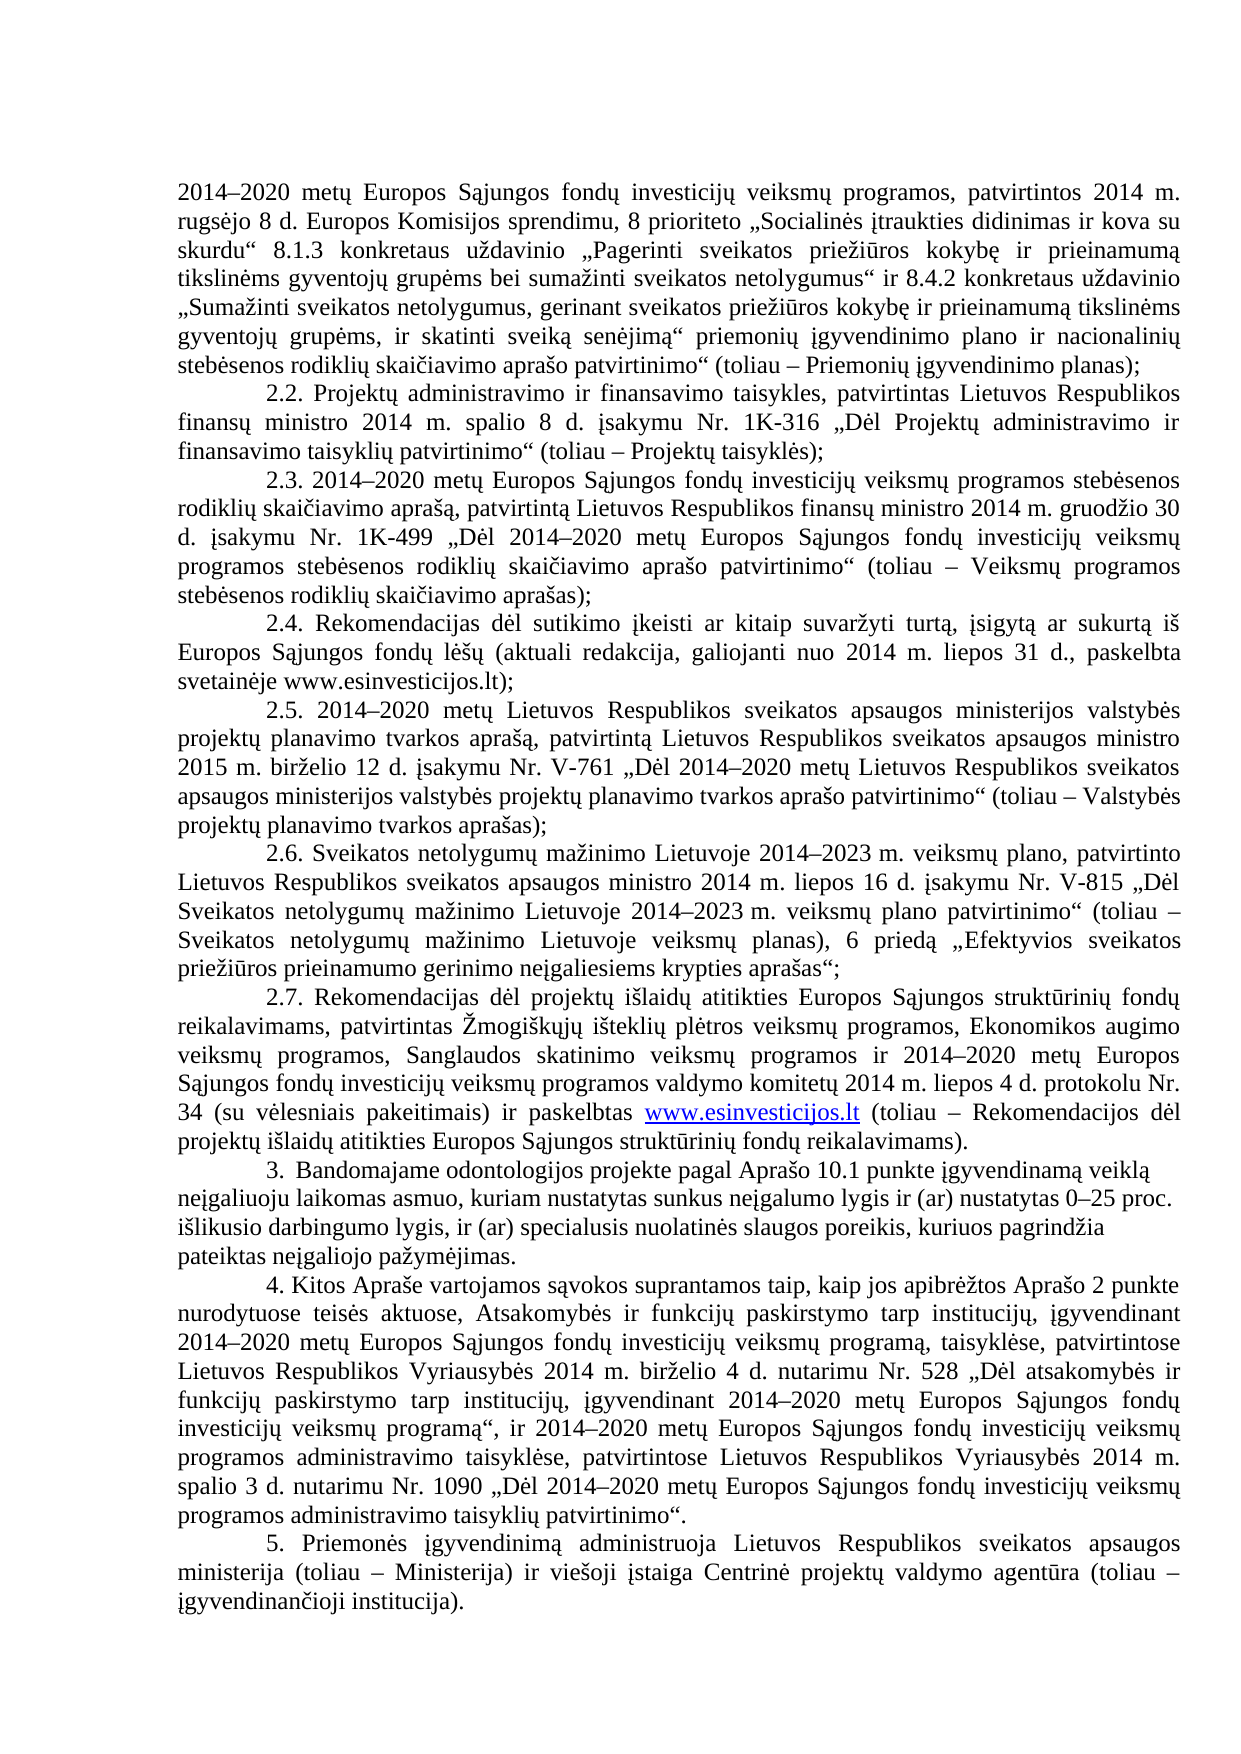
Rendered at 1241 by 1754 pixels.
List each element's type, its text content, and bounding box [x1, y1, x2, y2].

text 2.6. Sveikatos netolygumų mažinimo Lietuvoje 2014–2023 m. veiksmų plano, patvirtinto Lietuvos Respublikos sveikatos apsaugos ministro 2014 m. liepos 16 d. įsakymu Nr. V-815 „Dėl Sveikatos netolygumų mažinimo Lietuvoje 2014–2023 m. veiksmų plano patvirtinimo“ (toliau – Sveikatos netolygumų mažinimo Lietuvoje veiksmų planas), 6 priedą „Efektyvios sveikatos priežiūros prieinamumo gerinimo neįgaliesiems krypties aprašas“; [177, 838, 1181, 982]
text 2.7. Rekomendacijas dėl projektų išlaidų atitikties Europos Sąjungos struktūrinių fondų reikalavimams, patvirtintas Žmogiškųjų išteklių plėtros veiksmų programos, Ekonomikos augimo veiksmų programos, Sanglaudos skatinimo veiksmų programos ir 2014–2020 metų Europos Sąjungos fondų investicijų veiksmų programos valdymo komitetų 2014 m. liepos 4 d. protokolu Nr. 34 (su vėlesniais pakeitimais) ir paskelbtas www.esinvesticijos.lt (toliau – Rekomendacijos dėl projektų išlaidų atitikties Europos Sąjungos struktūrinių fondų reikalavimams). [177, 982, 1181, 1155]
text 2014–2020 metų Europos Sąjungos fondų investicijų veiksmų programos, patvirtintos 2014 m. rugsėjo 8 d. Europos Komisijos sprendimu, 8 prioriteto „Socialinės įtraukties didinimas ir kova su skurdu“ 8.1.3 konkretaus uždavinio „Pagerinti sveikatos priežiūros kokybę ir prieinamumą tikslinėms gyventojų grupėms bei sumažinti sveikatos netolygumus“ ir 8.4.2 konkretaus uždavinio „Sumažinti sveikatos netolygumus, gerinant sveikatos priežiūros kokybę ir prieinamumą tikslinėms gyventojų grupėms, ir skatinti sveiką senėjimą“ priemonių įgyvendinimo plano ir nacionalinių stebėsenos rodiklių skaičiavimo aprašo patvirtinimo“ (toliau – Priemonių įgyvendinimo planas); [177, 177, 1181, 378]
text 2.3. 2014–2020 metų Europos Sąjungos fondų investicijų veiksmų programos stebėsenos rodiklių skaičiavimo aprašą, patvirtintą Lietuvos Respublikos finansų ministro 2014 m. gruodžio 30 d. įsakymu Nr. 1K-499 „Dėl 2014–2020 metų Europos Sąjungos fondų investicijų veiksmų programos stebėsenos rodiklių skaičiavimo aprašo patvirtinimo“ (toliau – Veiksmų programos stebėsenos rodiklių skaičiavimo aprašas); [177, 465, 1181, 608]
text 5. Priemonės įgyvendinimą administruoja Lietuvos Respublikos sveikatos apsaugos ministerija (toliau – Ministerija) ir viešoji įstaiga Centrinė projektų valdymo agentūra (toliau – įgyvendinančioji institucija). [177, 1528, 1181, 1615]
text 3. Bandomajame odontologijos projekte pagal Aprašo 10.1 punkte įgyvendinamą veiklą neįgaliuoju laikomas asmuo, kuriam nustatytas sunkus neįgalumo lygis ir (ar) nustatytas 0–25 proc. išlikusio darbingumo lygis, ir (ar) specialusis nuolatinės slaugos poreikis, kuriuos pagrindžia pateiktas neįgaliojo pažymėjimas. [177, 1155, 1181, 1270]
text 2.5. 2014–2020 metų Lietuvos Respublikos sveikatos apsaugos ministerijos valstybės projektų planavimo tvarkos aprašą, patvirtintą Lietuvos Respublikos sveikatos apsaugos ministro 2015 m. birželio 12 d. įsakymu Nr. V-761 „Dėl 2014–2020 metų Lietuvos Respublikos sveikatos apsaugos ministerijos valstybės projektų planavimo tvarkos aprašo patvirtinimo“ (toliau – Valstybės projektų planavimo tvarkos aprašas); [177, 695, 1181, 838]
text 2.4. Rekomendacijas dėl sutikimo įkeisti ar kitaip suvaržyti turtą, įsigytą ar sukurtą iš Europos Sąjungos fondų lėšų (aktuali redakcija, galiojanti nuo 2014 m. liepos 31 d., paskelbta svetainėje www.esinvesticijos.lt); [177, 608, 1181, 695]
text 2.2. Projektų administravimo ir finansavimo taisykles, patvirtintas Lietuvos Respublikos finansų ministro 2014 m. spalio 8 d. įsakymu Nr. 1K-316 „Dėl Projektų administravimo ir finansavimo taisyklių patvirtinimo“ (toliau – Projektų taisyklės); [177, 378, 1181, 465]
text 4. Kitos Apraše vartojamos sąvokos suprantamos taip, kaip jos apibrėžtos Aprašo 2 punkte nurodytuose teisės aktuose, Atsakomybės ir funkcijų paskirstymo tarp institucijų, įgyvendinant 2014–2020 metų Europos Sąjungos fondų investicijų veiksmų programą, taisyklėse, patvirtintose Lietuvos Respublikos Vyriausybės 2014 m. birželio 4 d. nutarimu Nr. 528 „Dėl atsakomybės ir funkcijų paskirstymo tarp institucijų, įgyvendinant 2014–2020 metų Europos Sąjungos fondų investicijų veiksmų programą“, ir 2014–2020 metų Europos Sąjungos fondų investicijų veiksmų programos administravimo taisyklėse, patvirtintose Lietuvos Respublikos Vyriausybės 2014 m. spalio 3 d. nutarimu Nr. 1090 „Dėl 2014–2020 metų Europos Sąjungos fondų investicijų veiksmų programos administravimo taisyklių patvirtinimo“. [177, 1270, 1181, 1528]
